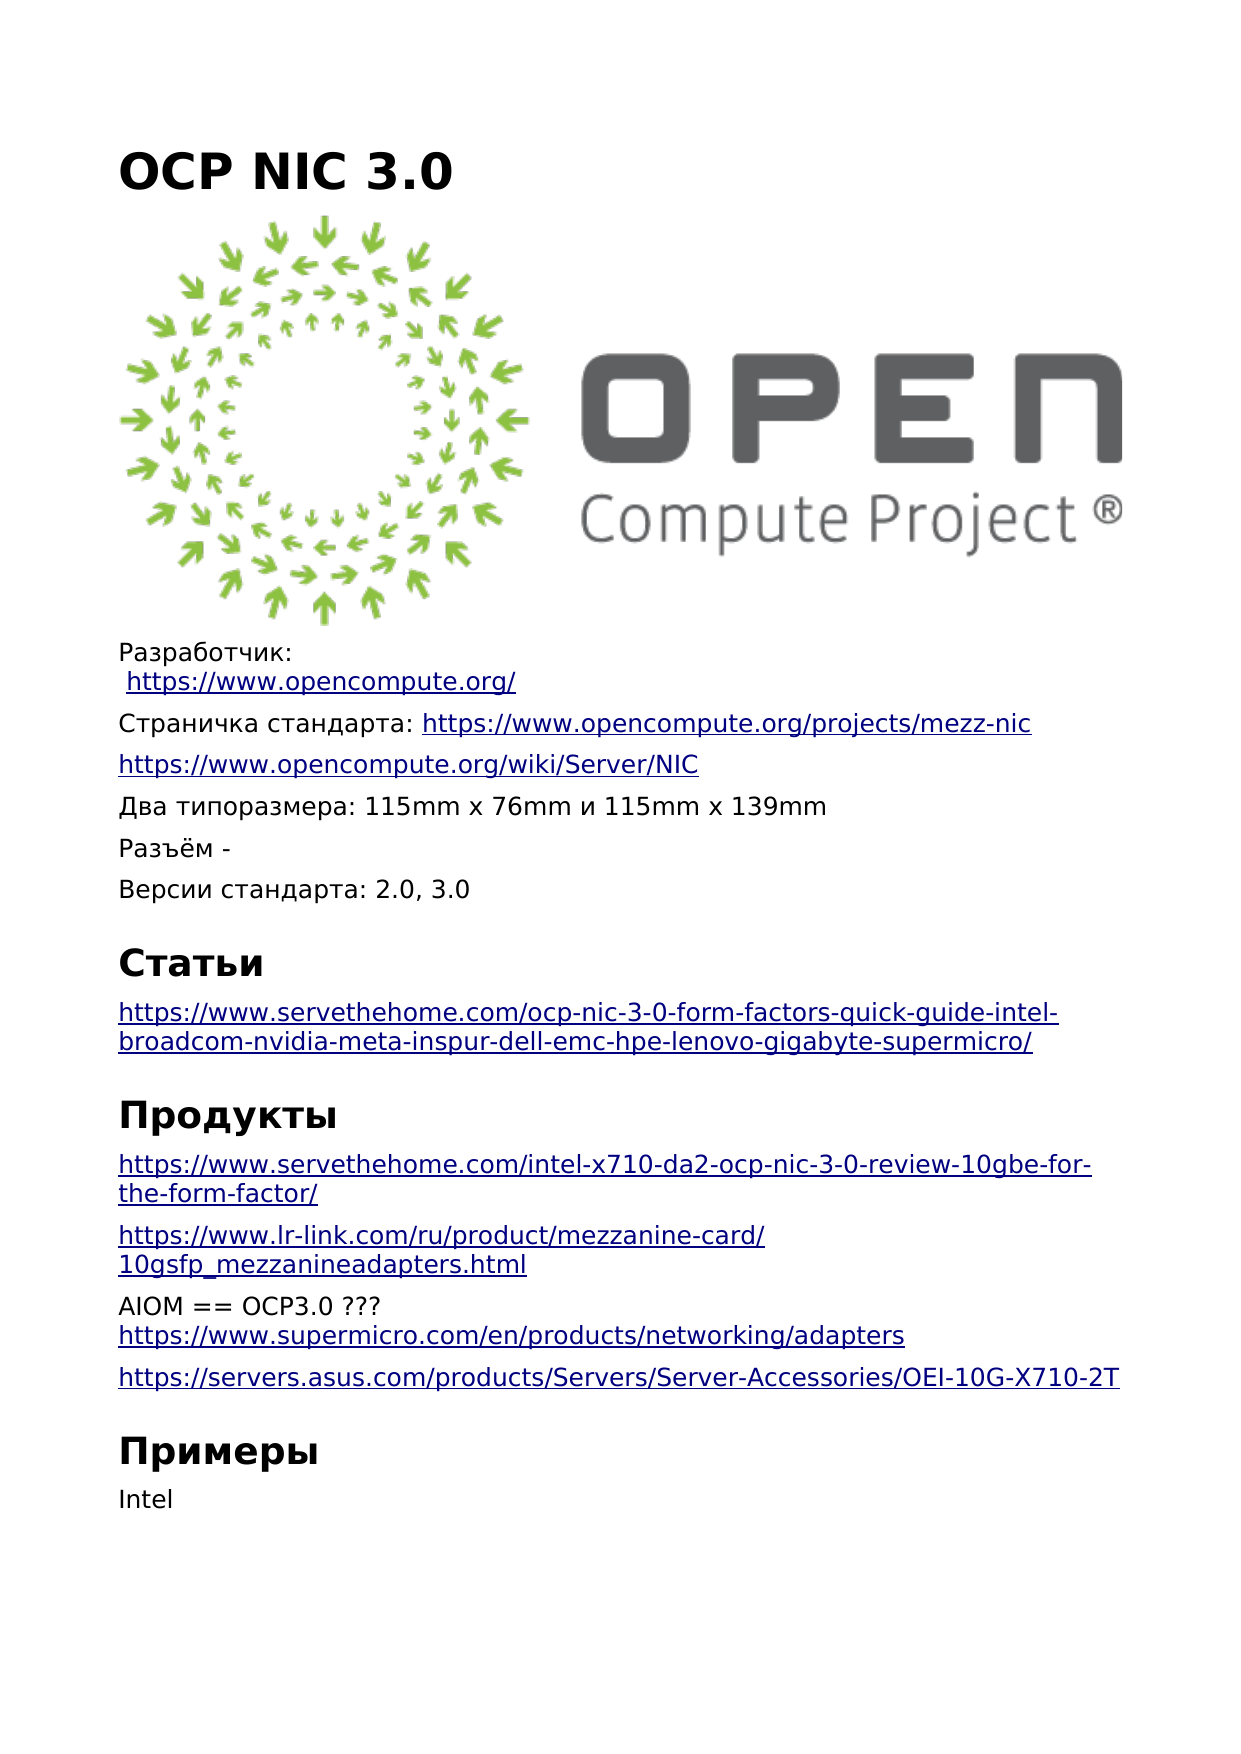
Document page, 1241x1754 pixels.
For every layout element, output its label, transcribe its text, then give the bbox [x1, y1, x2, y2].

subtitle Продукты [118, 1094, 1122, 1138]
text Страничка стандарта: https://www.opencompute.org/projects/mezz-nic [118, 709, 1122, 738]
subtitle OCP NIC 3.0 [118, 143, 1122, 201]
subtitle Статьи [118, 942, 1122, 986]
text https://www.servethehome.com/intel-x710-da2-ocp-nic-3-0-review-10gbe-for-the-form-factor/ [118, 1150, 1122, 1208]
picture [118, 213, 1123, 626]
text Разъём - [118, 834, 1122, 863]
text https://servers.asus.com/products/Servers/Server-Accessories/OEI-10G-X710-2T [118, 1363, 1122, 1392]
text Intel [118, 1486, 1122, 1515]
text Разработчик: https://www.opencompute.org/ [118, 638, 1122, 696]
text https://www.lr-link.com/ru/product/mezzanine-card/10gsfp_mezzanineadapters.html [118, 1221, 1122, 1279]
text AIOM == OCP3.0 ??? https://www.supermicro.com/en/products/networking/adapters [118, 1292, 1122, 1350]
subtitle Примеры [118, 1429, 1122, 1473]
text https://www.servethehome.com/ocp-nic-3-0-form-factors-quick-guide-intel-broadcom-nvidia-meta-inspur-dell-emc-hpe-lenovo-gigabyte-supermicro/ [118, 998, 1122, 1057]
text Два типоразмера: 115mm x 76mm и 115mm x 139mm [118, 792, 1122, 821]
text https://www.opencompute.org/wiki/Server/NIC [118, 750, 1122, 779]
text Версии стандарта: 2.0, 3.0 [118, 875, 1122, 904]
